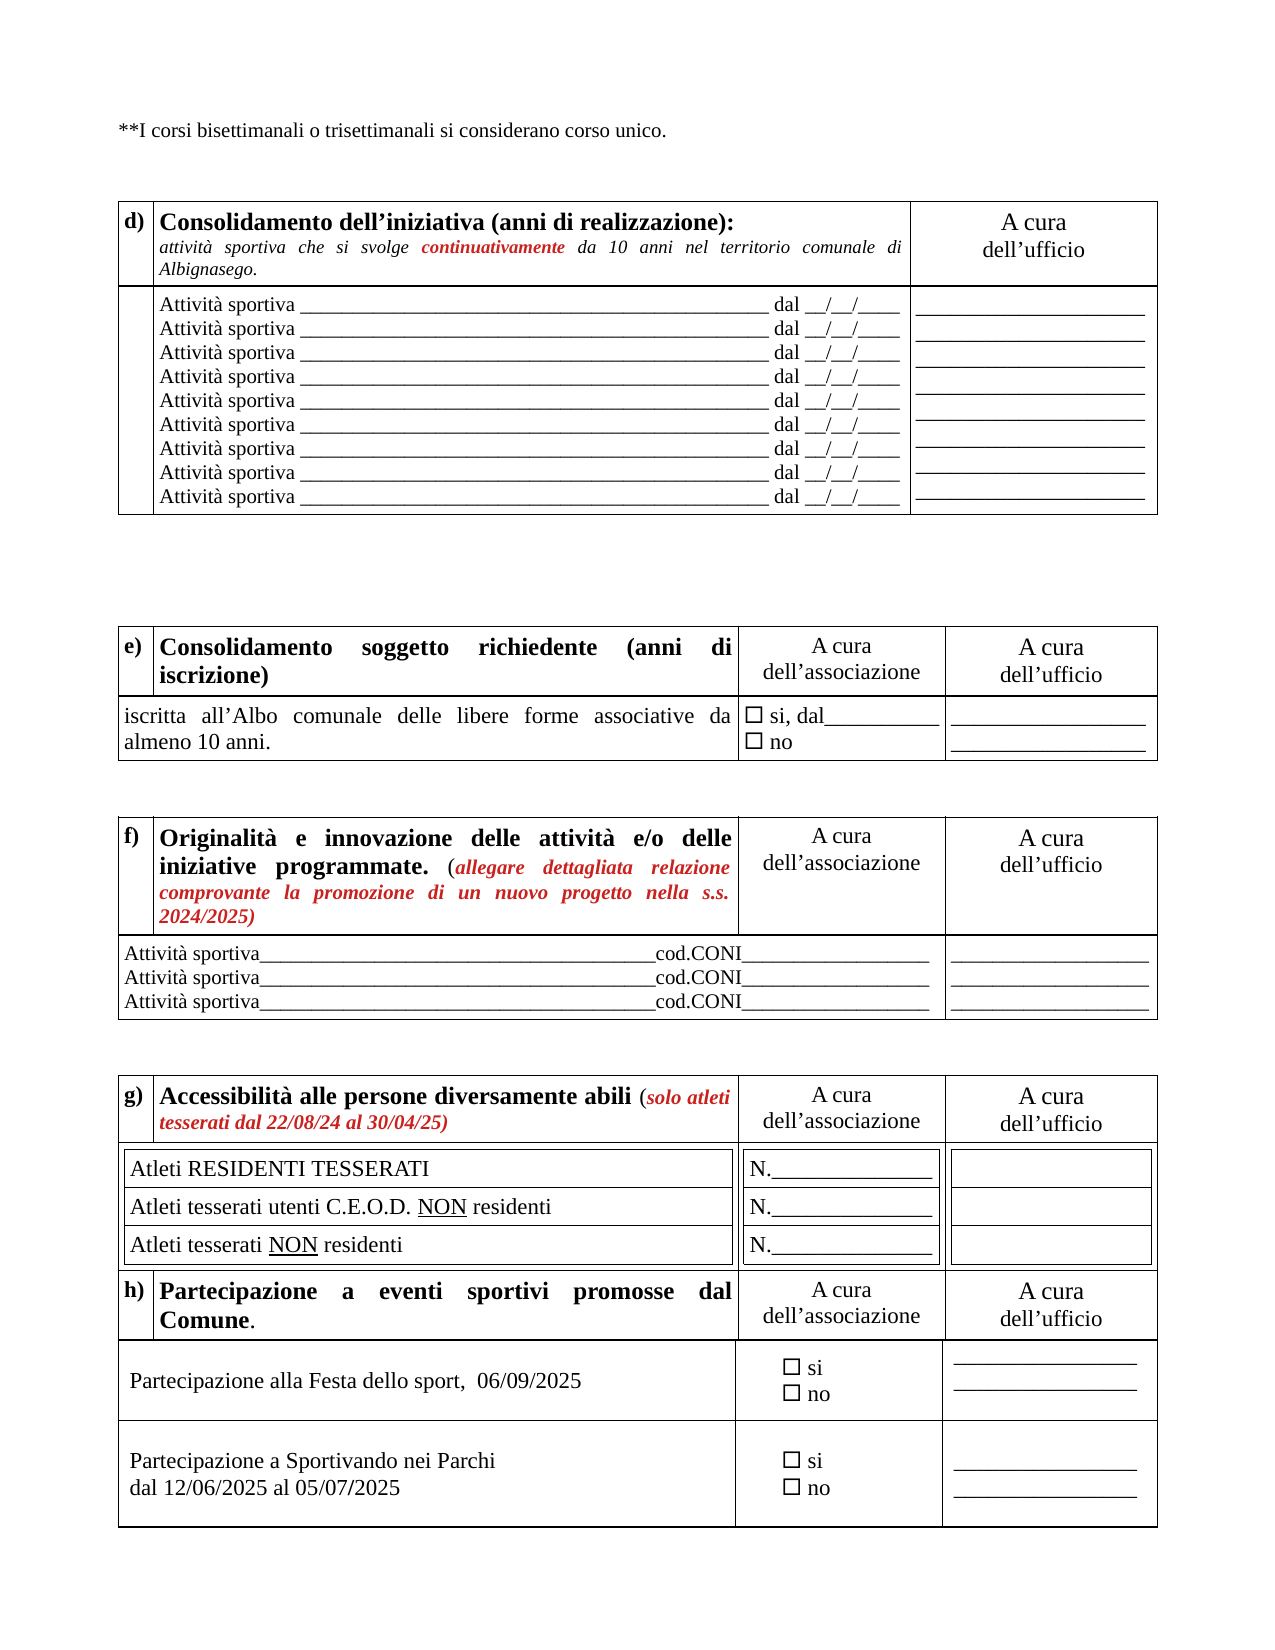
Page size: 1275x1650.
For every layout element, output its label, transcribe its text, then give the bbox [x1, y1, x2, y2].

table_header Attività sportiva _____________________________________________ dal __/__/____ Attività sportiva _____________________________________________ dal __/__/____ Attività sportiva _____________________________________________ dal __/__/____ Attività sportiva _____________________________________________ dal __/__/____ Attività sportiva _____________________________________________ dal __/__/____ Attività sportiva _____________________________________________ dal __/__/____ Attività sportiva _____________________________________________ dal __/__/____ Attività sportiva _____________________________________________ dal __/__/____ Attività sportiva _____________________________________________ dal __/__/____ [154, 287, 910, 514]
table_cell N.______________ [744, 1188, 939, 1225]
table_header [119, 287, 153, 514]
table_header [119, 1143, 738, 1270]
table_header [739, 1143, 945, 1270]
table_header ________________________________________________________________________________________________________________________________________________________________ [911, 287, 1157, 514]
table_header Partecipazione alla Festa dello sport, 06/09/2025 [119, 1341, 735, 1420]
table_cell ________________________________ [943, 1421, 1157, 1526]
table_header Accessibilità alle persone diversamente abili (solo atleti tesserati dal 22/08/24 al 30/04/25) [154, 1076, 738, 1142]
table_cell Atleti tesserati utenti C.E.O.D. NON residenti [125, 1188, 732, 1225]
table_header A cura dell’associazione [739, 818, 945, 934]
text **I corsi bisettimanali o trisettimanali si considerano corso unico. [118, 118, 1157, 142]
table_header Atleti RESIDENTI TESSERATI [125, 1150, 732, 1187]
table_header A cura dell’ufficio [946, 627, 1157, 695]
table_header A cura dell’ufficio [946, 818, 1157, 934]
table_header N.______________ [744, 1150, 939, 1187]
table_header  si, dal__________  no [739, 697, 945, 760]
table_header A cura dell’ufficio [946, 1076, 1157, 1142]
table_cell [952, 1226, 1151, 1263]
table_header A cura dell’associazione [739, 627, 945, 695]
table_cell Partecipazione a Sportivando nei Parchi dal 12/06/2025 al 05/07/2025 [119, 1421, 735, 1526]
table_header Attività sportiva______________________________________cod.CONI__________________ Attività sportiva______________________________________cod.CONI__________________ Attività sportiva______________________________________cod.CONI__________________ [119, 936, 945, 1019]
table_header  si  no [736, 1341, 942, 1420]
table_cell  si  no [736, 1421, 942, 1526]
table_cell A cura dell’ufficio [946, 1271, 1157, 1339]
table_header [946, 1143, 1157, 1270]
table_header e) [119, 627, 153, 695]
table_header Consolidamento dell’iniziativa (anni di realizzazione): attività sportiva che si svolge continuativamente da 10 anni nel territorio comunale di Albignasego. [154, 202, 910, 285]
table_header A cura dell’ufficio [911, 202, 1157, 285]
table_cell A cura dell’associazione [739, 1271, 945, 1339]
table_cell [952, 1188, 1151, 1225]
table_header [952, 1150, 1151, 1187]
table_header g) [119, 1076, 153, 1142]
table_cell N.______________ [744, 1226, 939, 1263]
table_header d) [119, 202, 153, 285]
table_cell h) [119, 1271, 153, 1339]
table_cell Partecipazione a eventi sportivi promosse dal Comune. [154, 1271, 738, 1339]
table_header Consolidamento soggetto richiedente (anni di iscrizione) [154, 627, 738, 695]
table_header A cura dell’associazione [739, 1076, 945, 1142]
table_header iscritta all’Albo comunale delle libere forme associative da almeno 10 anni. [119, 697, 738, 760]
table_header ______________________________________ ___________________ [946, 936, 1157, 1019]
table_header Originalità e innovazione delle attività e/o delle iniziative programmate. (allegare dettagliata relazione comprovante la promozione di un nuovo progetto nella s.s. 2024/2025) [154, 818, 738, 934]
table_cell Atleti tesserati NON residenti [125, 1226, 732, 1263]
table_header ________________________________ [943, 1341, 1157, 1420]
table_header __________________________________ [946, 697, 1157, 760]
table_header f) [119, 818, 153, 934]
